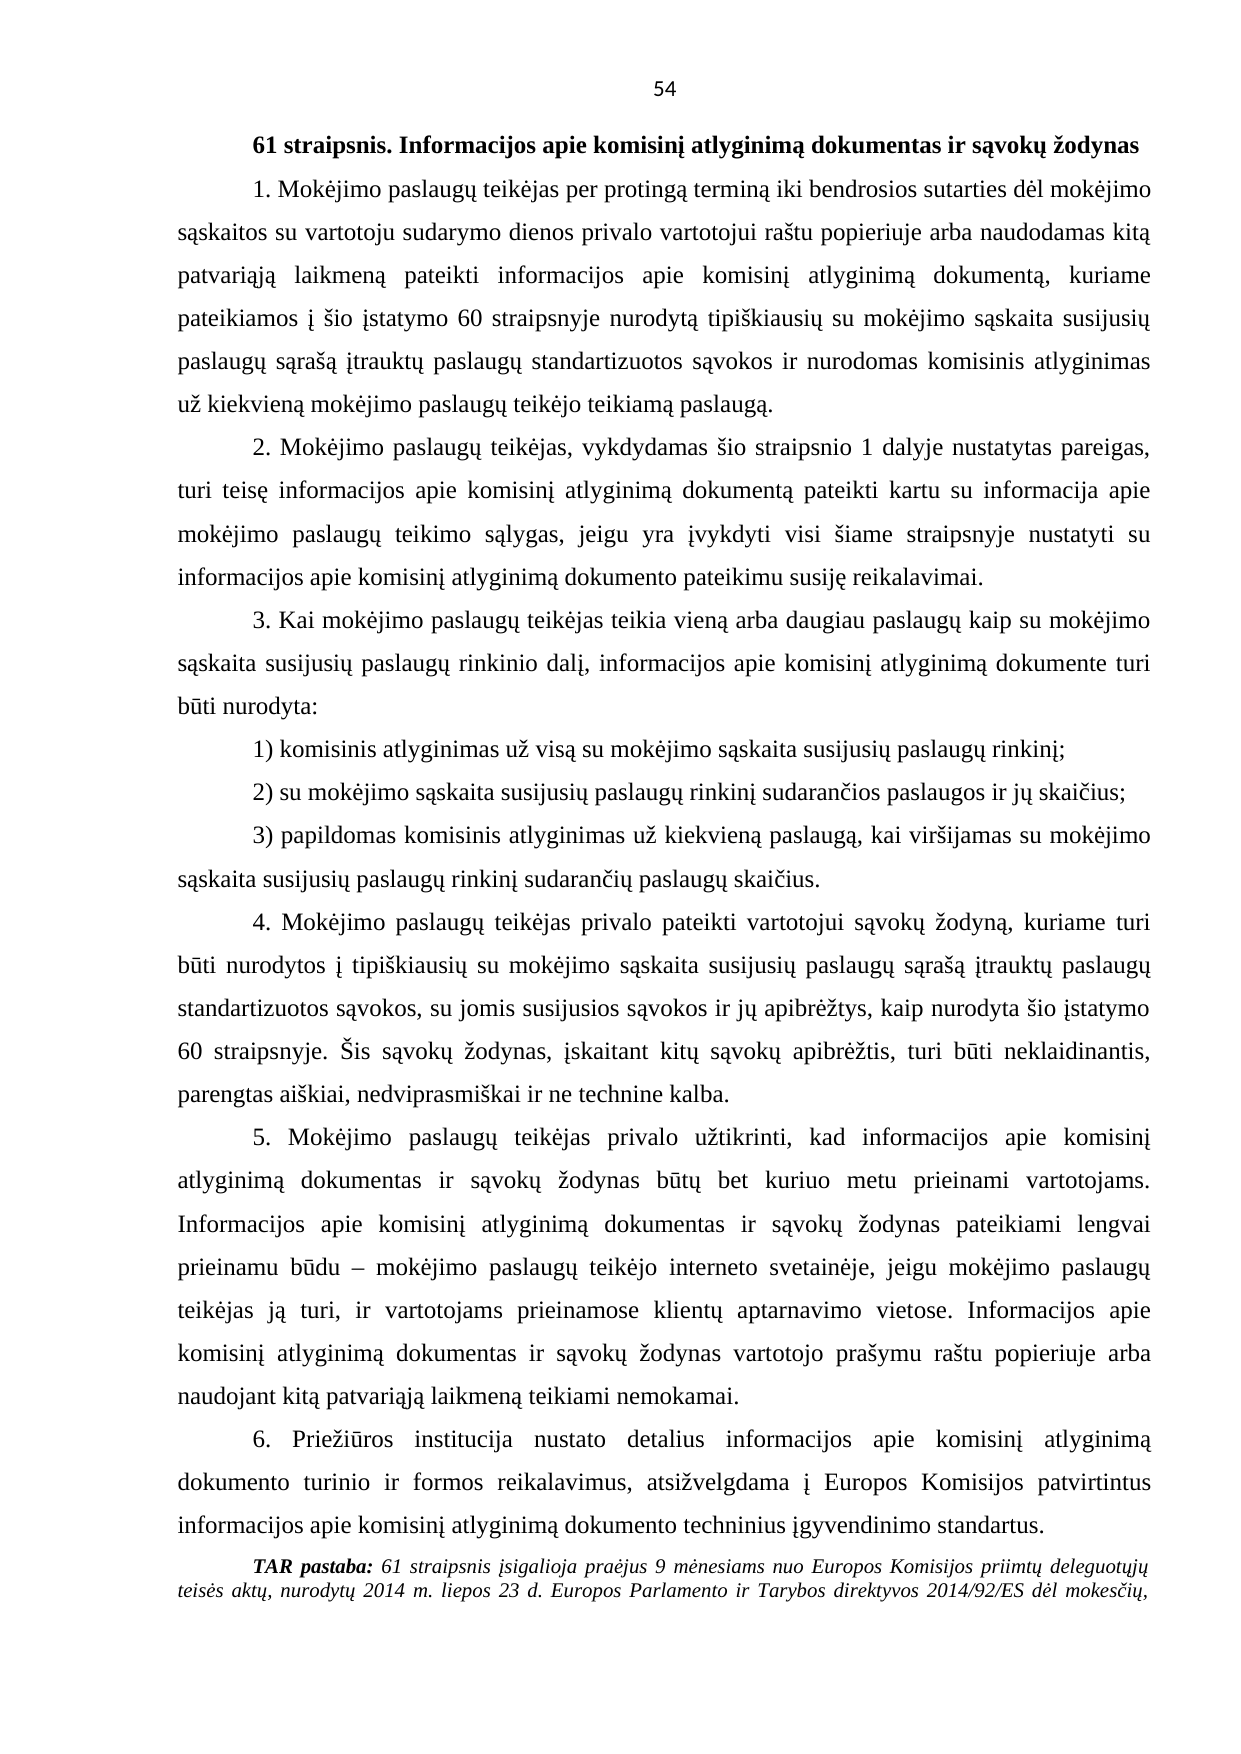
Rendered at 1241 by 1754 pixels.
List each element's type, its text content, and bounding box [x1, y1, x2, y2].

text 2. Mokėjimo paslaugų teikėjas, vykdydamas šio straipsnio 1 dalyje nustatytas pareigas, turi teisę informacijos apie komisinį atlyginimą dokumentą pateikti kartu su informacija apie mokėjimo paslaugų teikimo sąlygas, jeigu yra įvykdyti visi šiame straipsnyje nustatyti su informacijos apie komisinį atlyginimą dokumento pateikimu susiję reikalavimai. [177, 432, 1152, 591]
text 2) su mokėjimo sąskaita susijusių paslaugų rinkinį sudarančios paslaugos ir jų skaičius; [177, 777, 1152, 806]
text 1) komisinis atlyginimas už visą su mokėjimo sąskaita susijusių paslaugų rinkinį; [177, 734, 1152, 763]
text 3. Kai mokėjimo paslaugų teikėjas teikia vieną arba daugiau paslaugų kaip su mokėjimo sąskaita susijusių paslaugų rinkinio dalį, informacijos apie komisinį atlyginimą dokumente turi būti nurodyta: [177, 605, 1152, 720]
text 1. Mokėjimo paslaugų teikėjas per protingą terminą iki bendrosios sutarties dėl mokėjimo sąskaitos su vartotoju sudarymo dienos privalo vartotojui raštu popieriuje arba naudodamas kitą patvariąją laikmeną pateikti informacijos apie komisinį atlyginimą dokumentą, kuriame pateikiamos į šio įstatymo 60 straipsnyje nurodytą tipiškiausių su mokėjimo sąskaita susijusių paslaugų sąrašą įtrauktų paslaugų standartizuotos sąvokos ir nurodomas komisinis atlyginimas už kiekvieną mokėjimo paslaugų teikėjo teikiamą paslaugą. [177, 174, 1152, 418]
text TAR pastaba: 61 straipsnis įsigalioja praėjus 9 mėnesiams nuo Europos Komisijos priimtų deleguotųjų teisės aktų, nurodytų 2014 m. liepos 23 d. Europos Parlamento ir Tarybos direktyvos 2014/92/ES dėl mokesčių, [177, 1554, 1152, 1602]
text 5. Mokėjimo paslaugų teikėjas privalo užtikrinti, kad informacijos apie komisinį atlyginimą dokumentas ir sąvokų žodynas būtų bet kuriuo metu prieinami vartotojams. Informacijos apie komisinį atlyginimą dokumentas ir sąvokų žodynas pateikiami lengvai prieinamu būdu – mokėjimo paslaugų teikėjo interneto svetainėje, jeigu mokėjimo paslaugų teikėjas ją turi, ir vartotojams prieinamose klientų aptarnavimo vietose. Informacijos apie komisinį atlyginimą dokumentas ir sąvokų žodynas vartotojo prašymu raštu popieriuje arba naudojant kitą patvariąją laikmeną teikiami nemokamai. [177, 1122, 1152, 1410]
text 61 straipsnis. Informacijos apie komisinį atlyginimą dokumentas ir sąvokų žodynas [177, 131, 1152, 159]
text 6. Priežiūros institucija nustato detalius informacijos apie komisinį atlyginimą dokumento turinio ir formos reikalavimus, atsižvelgdama į Europos Komisijos patvirtintus informacijos apie komisinį atlyginimą dokumento techninius įgyvendinimo standartus. [177, 1424, 1152, 1539]
text 3) papildomas komisinis atlyginimas už kiekvieną paslaugą, kai viršijamas su mokėjimo sąskaita susijusių paslaugų rinkinį sudarančių paslaugų skaičius. [177, 821, 1152, 892]
text 4. Mokėjimo paslaugų teikėjas privalo pateikti vartotojui sąvokų žodyną, kuriame turi būti nurodytos į tipiškiausių su mokėjimo sąskaita susijusių paslaugų sąrašą įtrauktų paslaugų standartizuotos sąvokos, su jomis susijusios sąvokos ir jų apibrėžtys, kaip nurodyta šio įstatymo 60 straipsnyje. Šis sąvokų žodynas, įskaitant kitų sąvokų apibrėžtis, turi būti neklaidinantis, parengtas aiškiai, nedviprasmiškai ir ne technine kalba. [177, 907, 1152, 1108]
